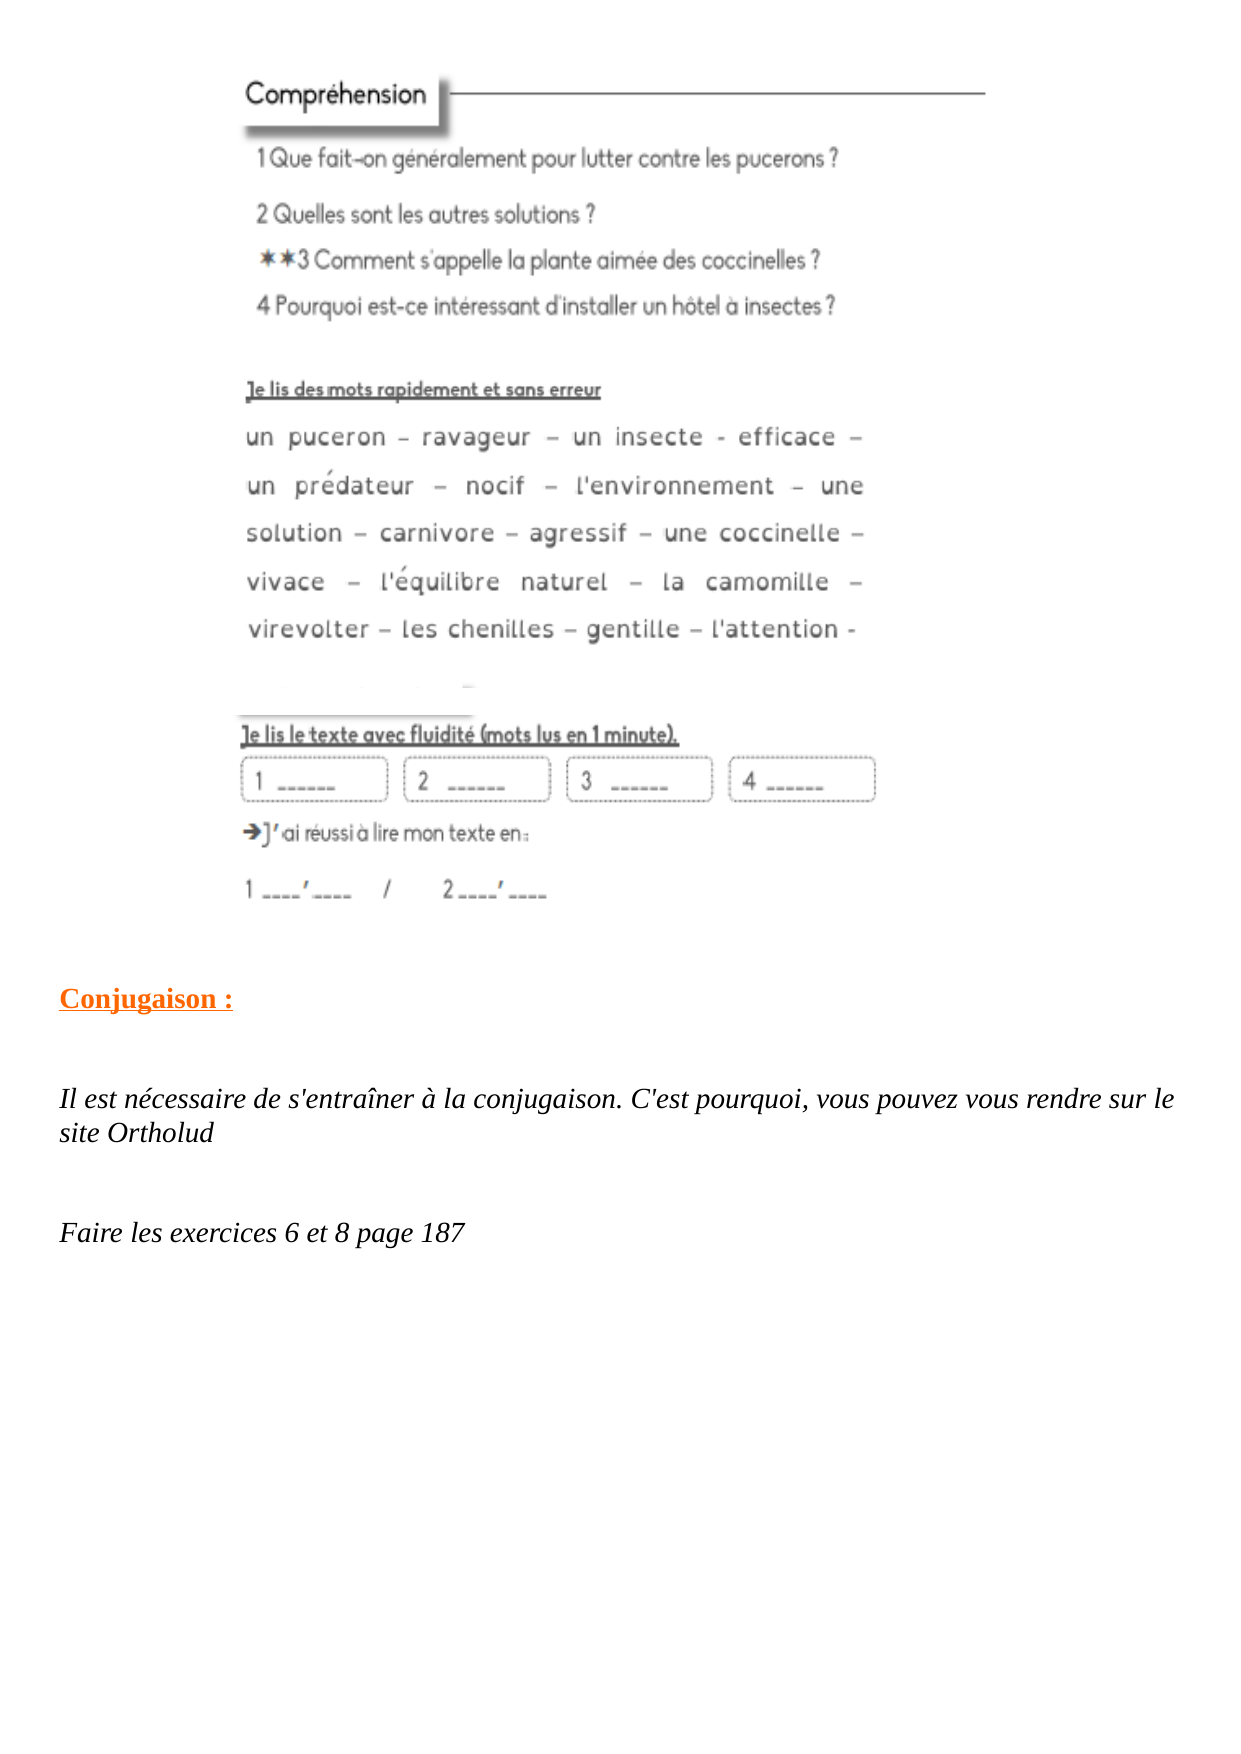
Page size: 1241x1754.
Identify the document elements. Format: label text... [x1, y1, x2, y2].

text Faire les exercices 6 et 8 page 187 [59, 1216, 1181, 1249]
text Il est nécessaire de s'entraîner à la conjugaison. C'est pourquoi, vous pouvez vous rendre sur le site Ortholud [59, 1081, 1181, 1148]
text Conjugaison : [59, 981, 1181, 1014]
